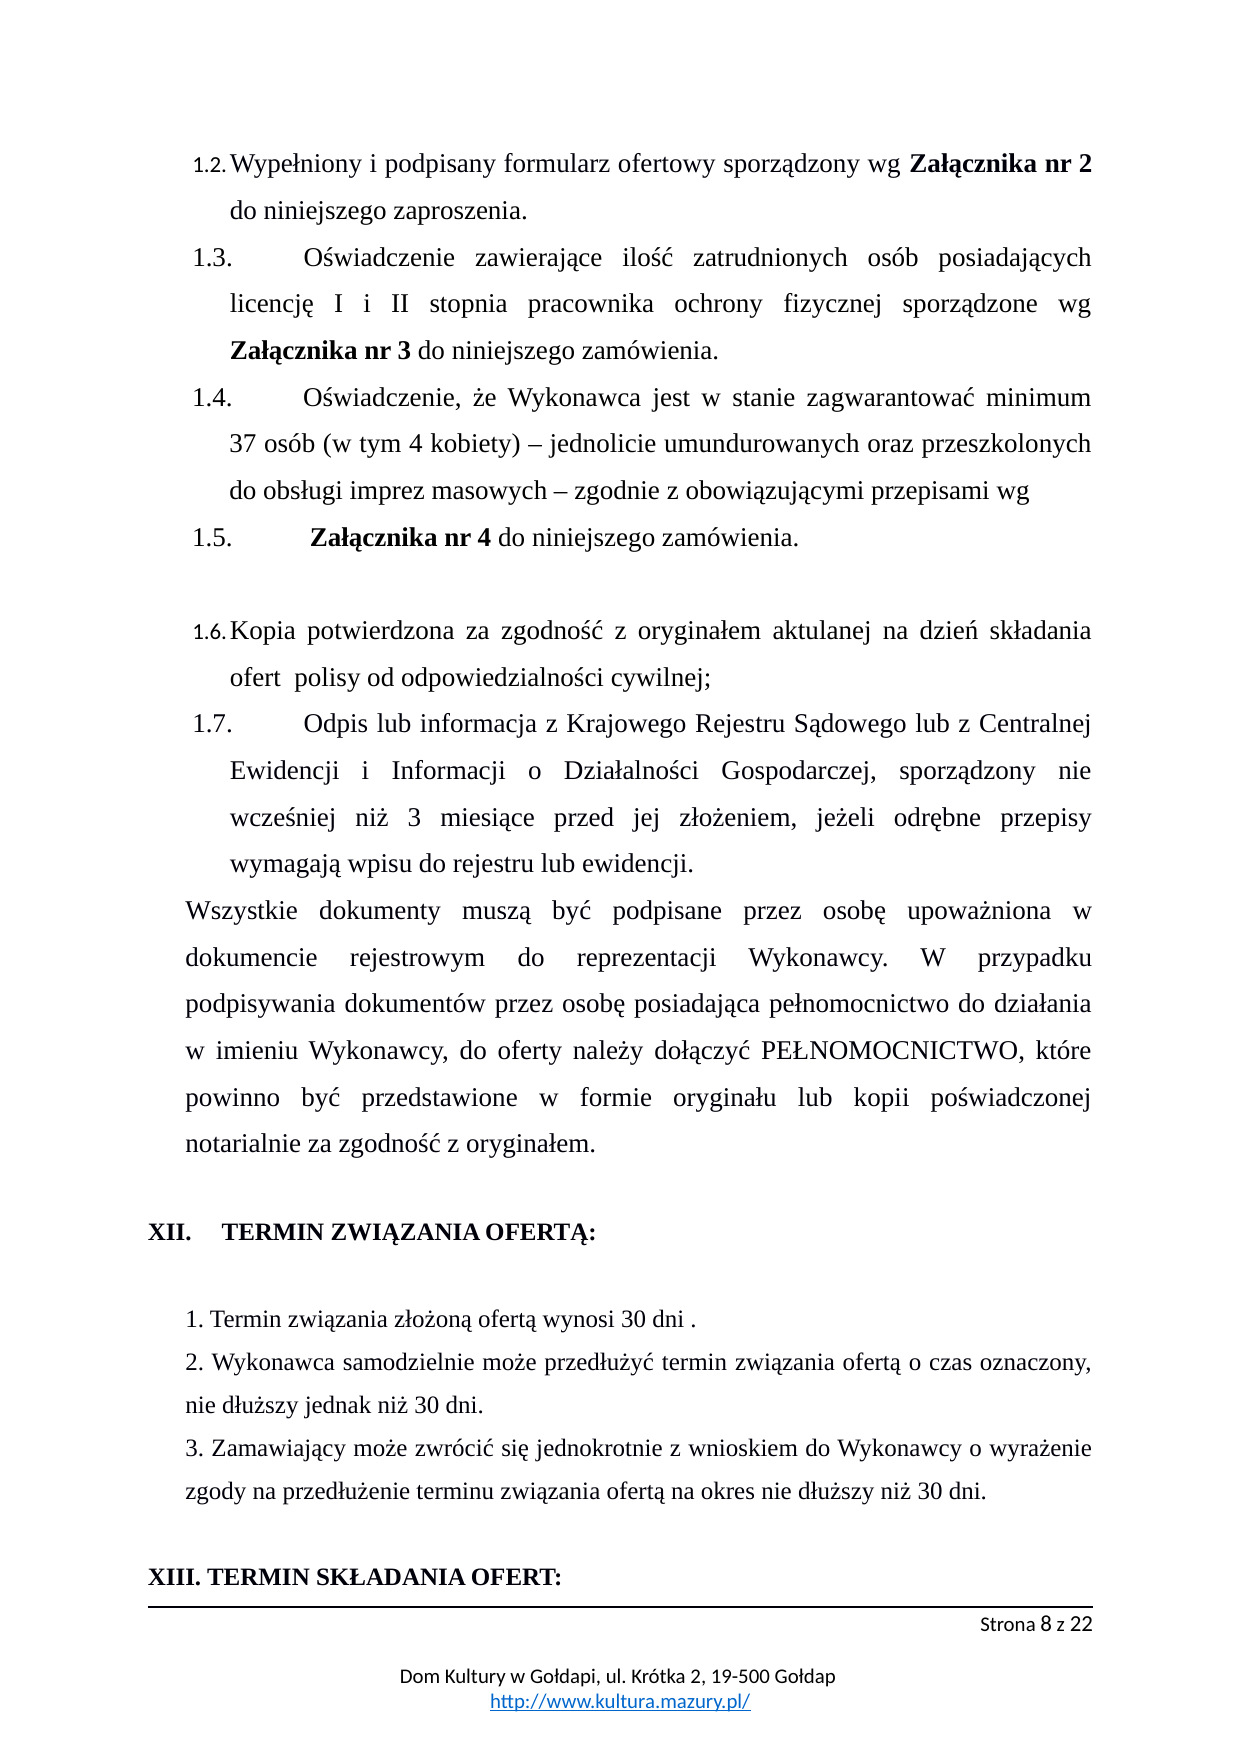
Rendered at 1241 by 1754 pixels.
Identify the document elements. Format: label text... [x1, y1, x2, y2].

list 1. Termin związania złożoną ofertą wynosi 30 dni . [148, 1304, 1093, 1332]
list Oświadczenie zawierające ilość zatrudnionych osób posiadających licencję I i II stopnia pracownika ochrony fizycznej sporządzone wg Załącznika nr 3 do niniejszego zamówienia. [192, 241, 1093, 365]
list Załącznika nr 4 do niniejszego zamówienia. [192, 521, 1093, 552]
list Oświadczenie, że Wykonawca jest w stanie zagwarantować minimum 37 osób (w tym 4 kobiety) – jednolicie umundurowanych oraz przeszkolonych do obsługi imprez masowych – zgodnie z obowiązującymi przepisami wg [192, 381, 1093, 505]
list 3. Zamawiający może zwrócić się jednokrotnie z wnioskiem do Wykonawcy o wyrażenie zgody na przedłużenie terminu związania ofertą na okres nie dłuższy niż 30 dni. [148, 1433, 1093, 1505]
list Wszystkie dokumenty muszą być podpisane przez osobę upoważniona w dokumencie rejestrowym do reprezentacji Wykonawcy. W przypadku podpisywania dokumentów przez osobę posiadająca pełnomocnictwo do działania w imieniu Wykonawcy, do oferty należy dołączyć PEŁNOMOCNICTWO, które powinno być przedstawione w formie oryginału lub kopii poświadczonej notarialnie za zgodność z oryginałem. [148, 894, 1093, 1159]
list 2. Wykonawca samodzielnie może przedłużyć termin związania ofertą o czas oznaczony, nie dłuższy jednak niż 30 dni. [148, 1347, 1093, 1419]
list Kopia potwierdzona za zgodność z oryginałem aktulanej na dzień składania ofert polisy od odpowiedzialności cywilnej; [192, 614, 1093, 692]
text XII. TERMIN ZWIĄZANIA OFERTĄ: [148, 1217, 1093, 1246]
list Wypełniony i podpisany formularz ofertowy sporządzony wg Załącznika nr 2 do niniejszego zaproszenia. [192, 148, 1093, 225]
text XIII. TERMIN SKŁADANIA OFERT: [148, 1562, 1093, 1591]
list Odpis lub informacja z Krajowego Rejestru Sądowego lub z Centralnej Ewidencji i Informacji o Działalności Gospodarczej, sporządzony nie wcześniej niż 3 miesiące przed jej złożeniem, jeżeli odrębne przepisy wymagają wpisu do rejestru lub ewidencji. [192, 708, 1093, 879]
